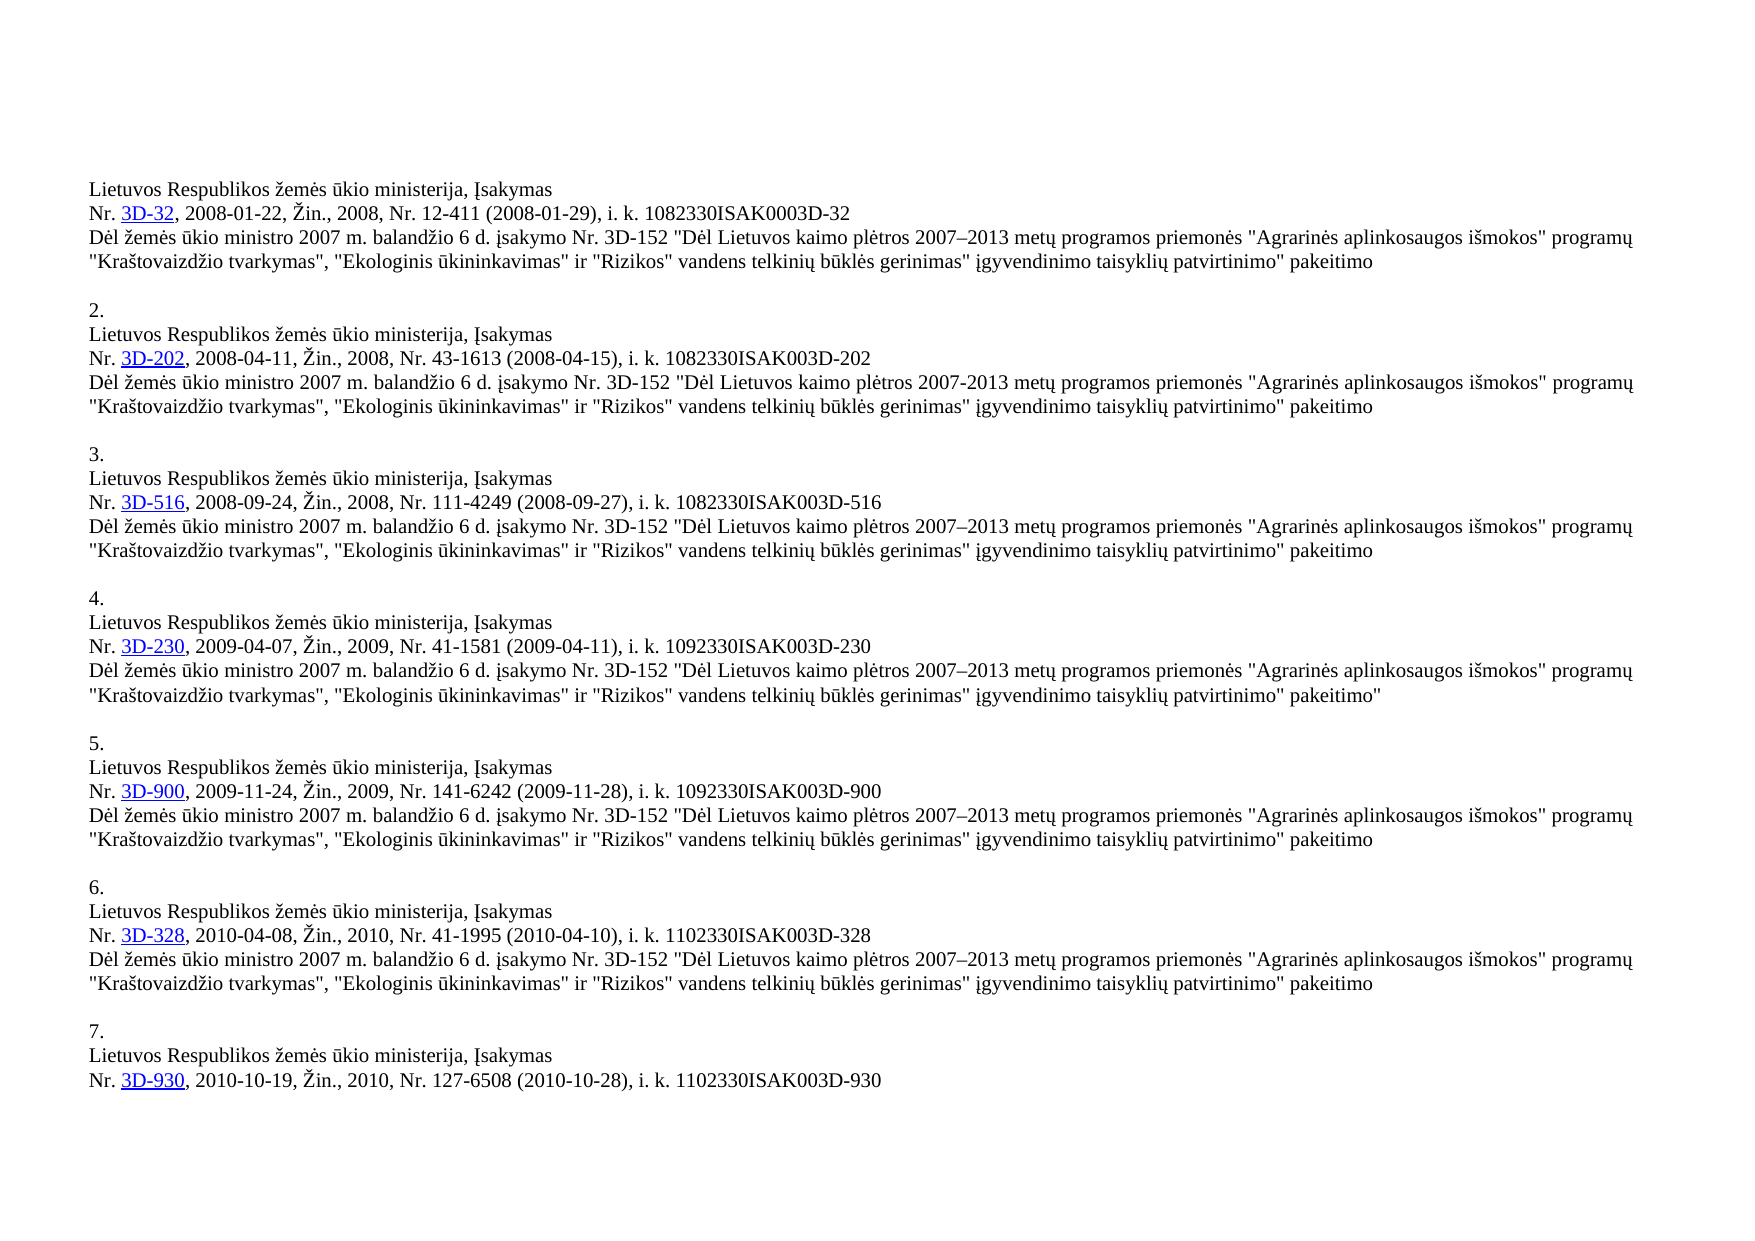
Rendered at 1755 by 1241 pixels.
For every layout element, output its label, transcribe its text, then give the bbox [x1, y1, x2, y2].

text Dėl žemės ūkio ministro 2007 m. balandžio 6 d. įsakymo Nr. 3D-152 "Dėl Lietuvos kaimo plėtros 2007–2013 metų programos priemonės "Agrarinės aplinkosaugos išmokos" programų "Kraštovaizdžio tvarkymas", "Ekologinis ūkininkavimas" ir "Rizikos" vandens telkinių būklės gerinimas" įgyvendinimo taisyklių patvirtinimo" pakeitimo [89, 514, 1636, 562]
text Dėl žemės ūkio ministro 2007 m. balandžio 6 d. įsakymo Nr. 3D-152 "Dėl Lietuvos kaimo plėtros 2007-2013 metų programos priemonės "Agrarinės aplinkosaugos išmokos" programų "Kraštovaizdžio tvarkymas", "Ekologinis ūkininkavimas" ir "Rizikos" vandens telkinių būklės gerinimas" įgyvendinimo taisyklių patvirtinimo" pakeitimo [89, 370, 1636, 418]
text Nr. 3D-516, 2008-09-24, Žin., 2008, Nr. 111-4249 (2008-09-27), i. k. 1082330ISAK003D-516 [89, 490, 1636, 514]
text Nr. 3D-32, 2008-01-22, Žin., 2008, Nr. 12-411 (2008-01-29), i. k. 1082330ISAK0003D-32 [89, 201, 1636, 225]
text Lietuvos Respublikos žemės ūkio ministerija, Įsakymas [89, 466, 1636, 490]
text 5. [89, 731, 1636, 755]
text Lietuvos Respublikos žemės ūkio ministerija, Įsakymas [89, 610, 1636, 634]
text Nr. 3D-202, 2008-04-11, Žin., 2008, Nr. 43-1613 (2008-04-15), i. k. 1082330ISAK003D-202 [89, 346, 1636, 370]
text Nr. 3D-230, 2009-04-07, Žin., 2009, Nr. 41-1581 (2009-04-11), i. k. 1092330ISAK003D-230 [89, 634, 1636, 658]
text Dėl žemės ūkio ministro 2007 m. balandžio 6 d. įsakymo Nr. 3D-152 "Dėl Lietuvos kaimo plėtros 2007–2013 metų programos priemonės "Agrarinės aplinkosaugos išmokos" programų "Kraštovaizdžio tvarkymas", "Ekologinis ūkininkavimas" ir "Rizikos" vandens telkinių būklės gerinimas" įgyvendinimo taisyklių patvirtinimo" pakeitimo" [89, 658, 1636, 707]
text Dėl žemės ūkio ministro 2007 m. balandžio 6 d. įsakymo Nr. 3D-152 "Dėl Lietuvos kaimo plėtros 2007–2013 metų programos priemonės "Agrarinės aplinkosaugos išmokos" programų "Kraštovaizdžio tvarkymas", "Ekologinis ūkininkavimas" ir "Rizikos" vandens telkinių būklės gerinimas" įgyvendinimo taisyklių patvirtinimo" pakeitimo [89, 803, 1636, 851]
text Lietuvos Respublikos žemės ūkio ministerija, Įsakymas [89, 755, 1636, 779]
text Nr. 3D-900, 2009-11-24, Žin., 2009, Nr. 141-6242 (2009-11-28), i. k. 1092330ISAK003D-900 [89, 779, 1636, 803]
text Dėl žemės ūkio ministro 2007 m. balandžio 6 d. įsakymo Nr. 3D-152 "Dėl Lietuvos kaimo plėtros 2007–2013 metų programos priemonės "Agrarinės aplinkosaugos išmokos" programų "Kraštovaizdžio tvarkymas", "Ekologinis ūkininkavimas" ir "Rizikos" vandens telkinių būklės gerinimas" įgyvendinimo taisyklių patvirtinimo" pakeitimo [89, 947, 1636, 995]
text Nr. 3D-930, 2010-10-19, Žin., 2010, Nr. 127-6508 (2010-10-28), i. k. 1102330ISAK003D-930 [89, 1067, 1636, 1092]
text Dėl žemės ūkio ministro 2007 m. balandžio 6 d. įsakymo Nr. 3D-152 "Dėl Lietuvos kaimo plėtros 2007–2013 metų programos priemonės "Agrarinės aplinkosaugos išmokos" programų "Kraštovaizdžio tvarkymas", "Ekologinis ūkininkavimas" ir "Rizikos" vandens telkinių būklės gerinimas" įgyvendinimo taisyklių patvirtinimo" pakeitimo [89, 225, 1636, 273]
text 3. [89, 442, 1636, 466]
text Lietuvos Respublikos žemės ūkio ministerija, Įsakymas [89, 177, 1636, 201]
text Lietuvos Respublikos žemės ūkio ministerija, Įsakymas [89, 322, 1636, 346]
text 7. [89, 1019, 1636, 1043]
text Nr. 3D-328, 2010-04-08, Žin., 2010, Nr. 41-1995 (2010-04-10), i. k. 1102330ISAK003D-328 [89, 923, 1636, 947]
text Lietuvos Respublikos žemės ūkio ministerija, Įsakymas [89, 1043, 1636, 1067]
text 6. [89, 875, 1636, 899]
text Lietuvos Respublikos žemės ūkio ministerija, Įsakymas [89, 899, 1636, 923]
text 4. [89, 586, 1636, 610]
text 2. [89, 297, 1636, 322]
